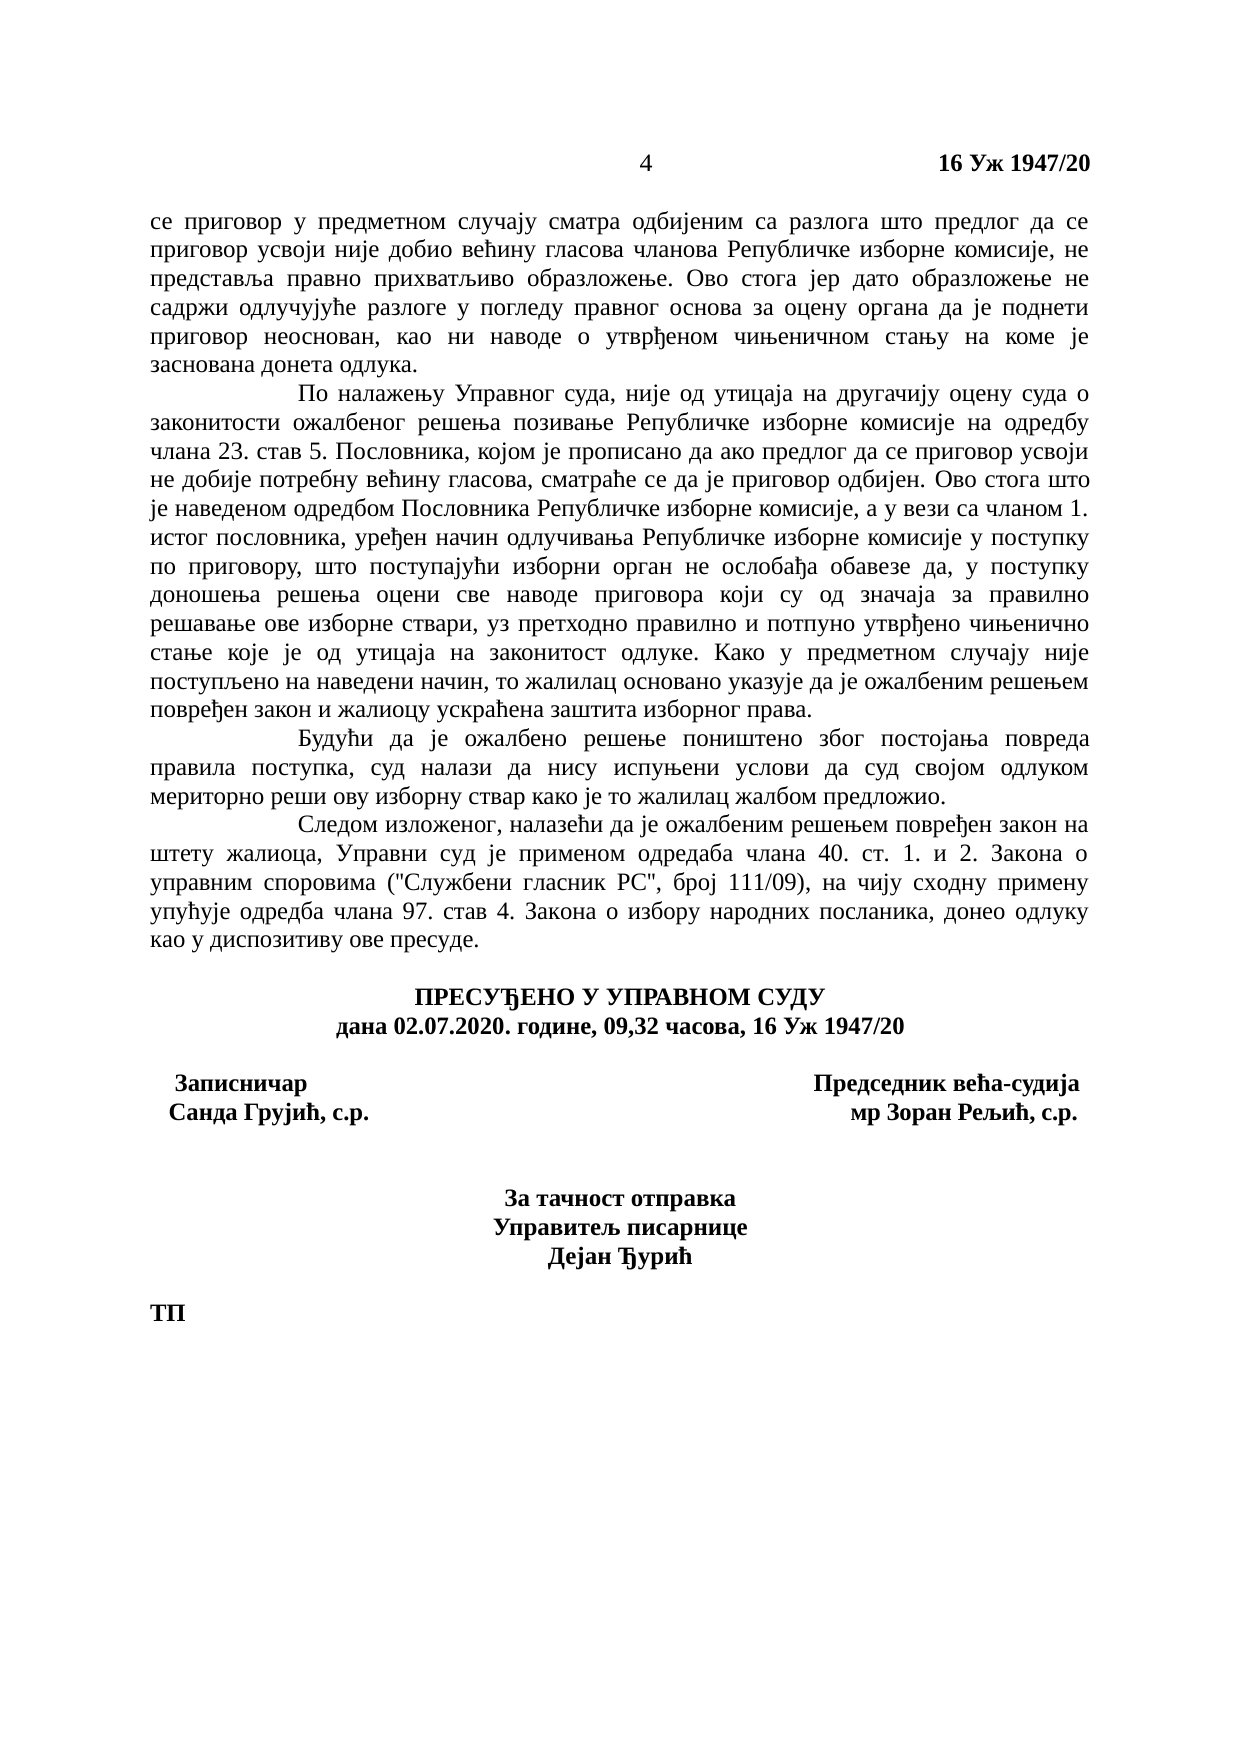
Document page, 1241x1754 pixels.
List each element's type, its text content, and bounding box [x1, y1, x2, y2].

text ПРЕСУЂЕНО У УПРАВНОМ СУДУ [150, 982, 1090, 1011]
text дана 02.07.2020. године, 09,32 часова, 16 Уж 1947/20 [150, 1011, 1090, 1039]
text се приговор у предметном случају сматра одбијеним са разлога што предлог да се приговор усвоји није добио већину гласова чланова Републичке изборне комисије, не представља правно прихватљиво образложење. Ово стога јер дато образложење не садржи одлучујуће разлоге у погледу правног основа за оцену органа да је поднети приговор неоснован, као ни наводе о утврђеном чињеничном стању на коме је заснована донета одлука. [150, 206, 1090, 378]
text Дејан Ђурић [150, 1241, 1090, 1269]
text ТП [150, 1298, 1090, 1327]
text Будући да је ожалбено решење поништено због постојања повреда правила поступка, суд налази да нису испуњени услови да суд својом одлуком мериторно реши ову изборну ствар како је то жалилац жалбом предложио. [150, 723, 1090, 809]
text Записничар Председник већа-судија [150, 1068, 1090, 1097]
text Следом изложеног, налазећи да је ожалбеним решењем повређен закон на штету жалиоца, Управни суд је применом одредаба члана 40. ст. 1. и 2. Закона о управним споровима (''Службени гласник РС'', број 111/09), на чију сходну примену упућује одредба члана 97. став 4. Закона о избору народних посланика, донео одлуку као у диспозитиву ове пресуде. [150, 809, 1090, 953]
text По налажењу Управног суда, није од утицаја на другачију оцену суда о законитости ожалбеног решења позивање Републичке изборне комисије на одредбу члана 23. став 5. Пословника, којом је прописано да ако предлог да се приговор усвоји не добије потребну већину гласова, сматраће се да је приговор одбијен. Ово стога што је наведеном одредбом Пословника Републичке изборне комисије, а у вези са чланом 1. истог пословника, уређен начин одлучивања Републичке изборне комисије у поступку по приговору, што поступајући изборни орган не ослобађа обавезе да, у поступку доношења решења оцени све наводе приговора који су од значаја за правилно решавање ове изборне ствари, уз претходно правилно и потпуно утврђено чињенично стање које је од утицаја на законитост одлуке. Како у предметном случају није поступљено на наведени начин, то жалилац основано указује да је ожалбеним решењем повређен закон и жалиоцу ускраћена заштита изборног права. [150, 378, 1090, 723]
text Санда Грујић, с.р. мр Зоран Рељић, с.р. [150, 1097, 1090, 1126]
text Управитељ писарнице [150, 1212, 1090, 1241]
text За тачност отправка [150, 1183, 1090, 1212]
